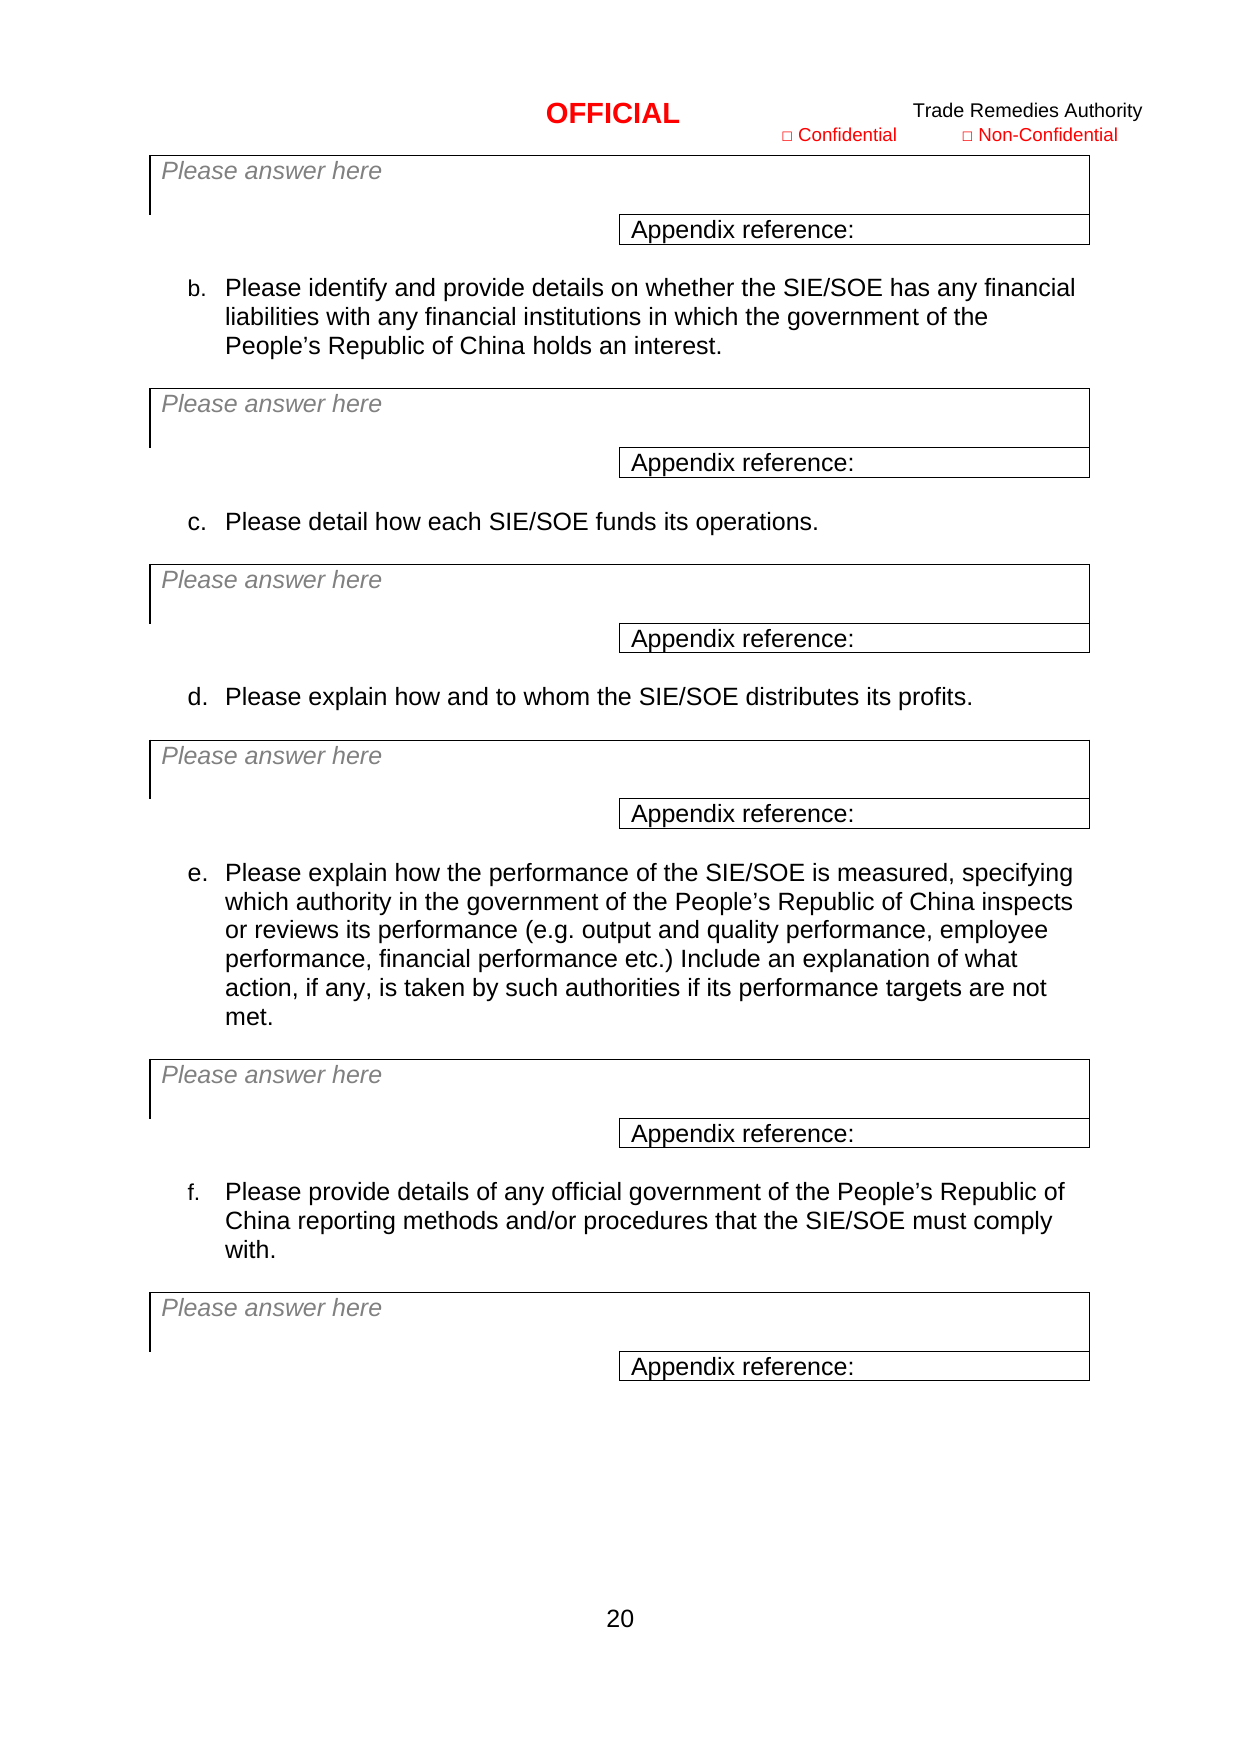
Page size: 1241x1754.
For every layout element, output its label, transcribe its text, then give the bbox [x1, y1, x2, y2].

table_cell [150, 448, 619, 477]
table_header Please answer here [151, 1293, 1089, 1351]
table_header Please answer here [151, 1060, 1089, 1117]
table_cell [150, 799, 619, 828]
table_cell [150, 1352, 619, 1380]
list Please explain how and to whom the SIE/SOE distributes its profits. [187, 682, 1090, 711]
table_cell Appendix reference: [620, 1119, 1089, 1147]
list Please detail how each SIE/SOE funds its operations. [187, 506, 1090, 535]
table_header Please answer here [151, 741, 1089, 798]
table_cell Appendix reference: [620, 215, 1089, 243]
list Please provide details of any official government of the People’s Republic of China reporting methods and/or procedures that the SIE/SOE must comply with. [187, 1177, 1090, 1263]
table_header Please answer here [151, 565, 1089, 622]
table_cell Appendix reference: [620, 448, 1089, 477]
table_cell [150, 215, 619, 243]
table_header Please answer here [151, 156, 1089, 214]
table_cell Appendix reference: [620, 624, 1089, 652]
table_header Please answer here [151, 389, 1089, 447]
table_cell Appendix reference: [620, 1352, 1089, 1380]
table_cell [150, 1119, 619, 1147]
list Please explain how the performance of the SIE/SOE is measured, specifying which authority in the government of the People’s Republic of China inspects or reviews its performance (e.g. output and quality performance, employee performance, financial performance etc.) Include an explanation of what action, if any, is taken by such authorities if its performance targets are not met. [187, 858, 1090, 1030]
table_cell [150, 624, 619, 652]
table_cell Appendix reference: [620, 799, 1089, 828]
list Please identify and provide details on whether the SIE/SOE has any financial liabilities with any financial institutions in which the government of the People’s Republic of China holds an interest. [187, 273, 1090, 359]
